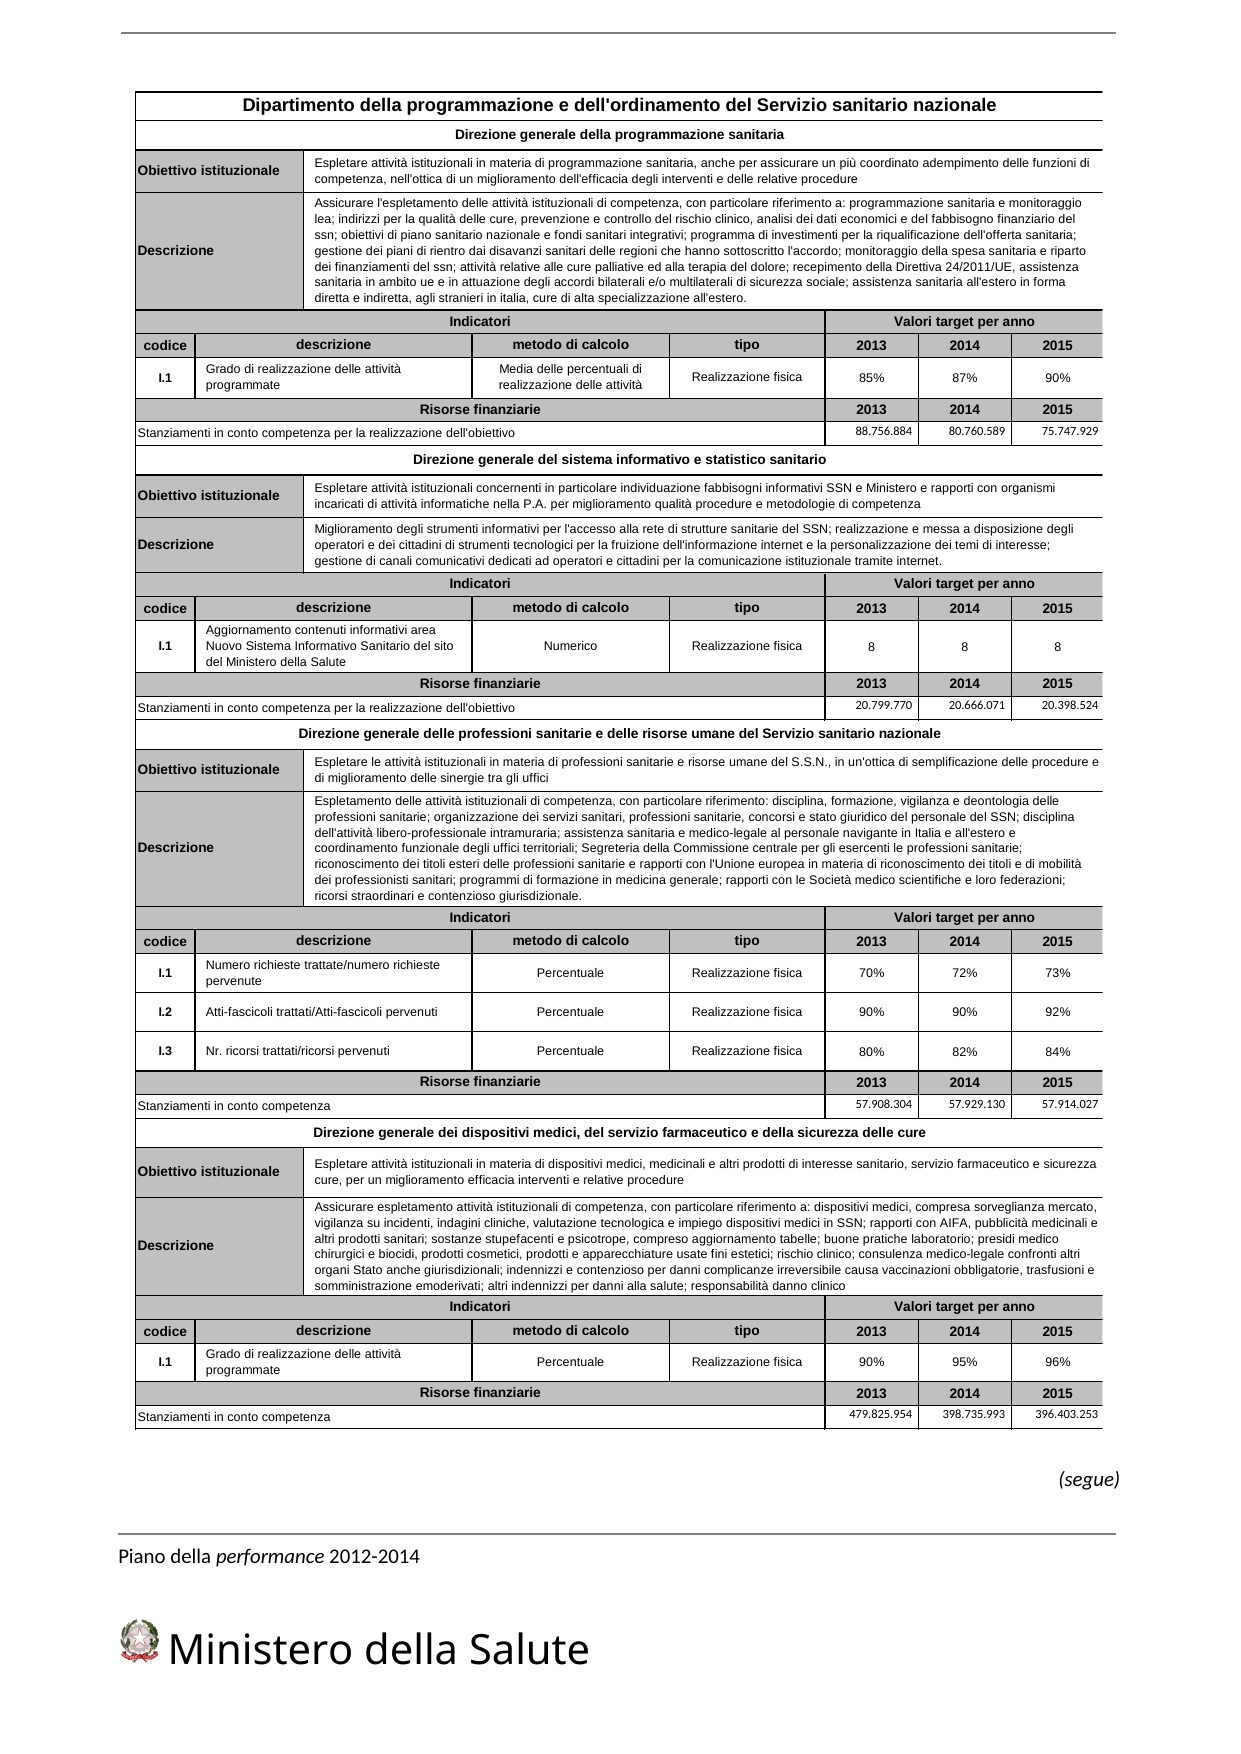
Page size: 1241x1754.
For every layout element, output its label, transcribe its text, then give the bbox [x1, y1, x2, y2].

picture [119, 1617, 161, 1664]
text Ministero della Salute [118, 1616, 1122, 1676]
text Piano della performance 2012-2014 [118, 1543, 1122, 1569]
text (segue) [207, 1466, 1122, 1491]
